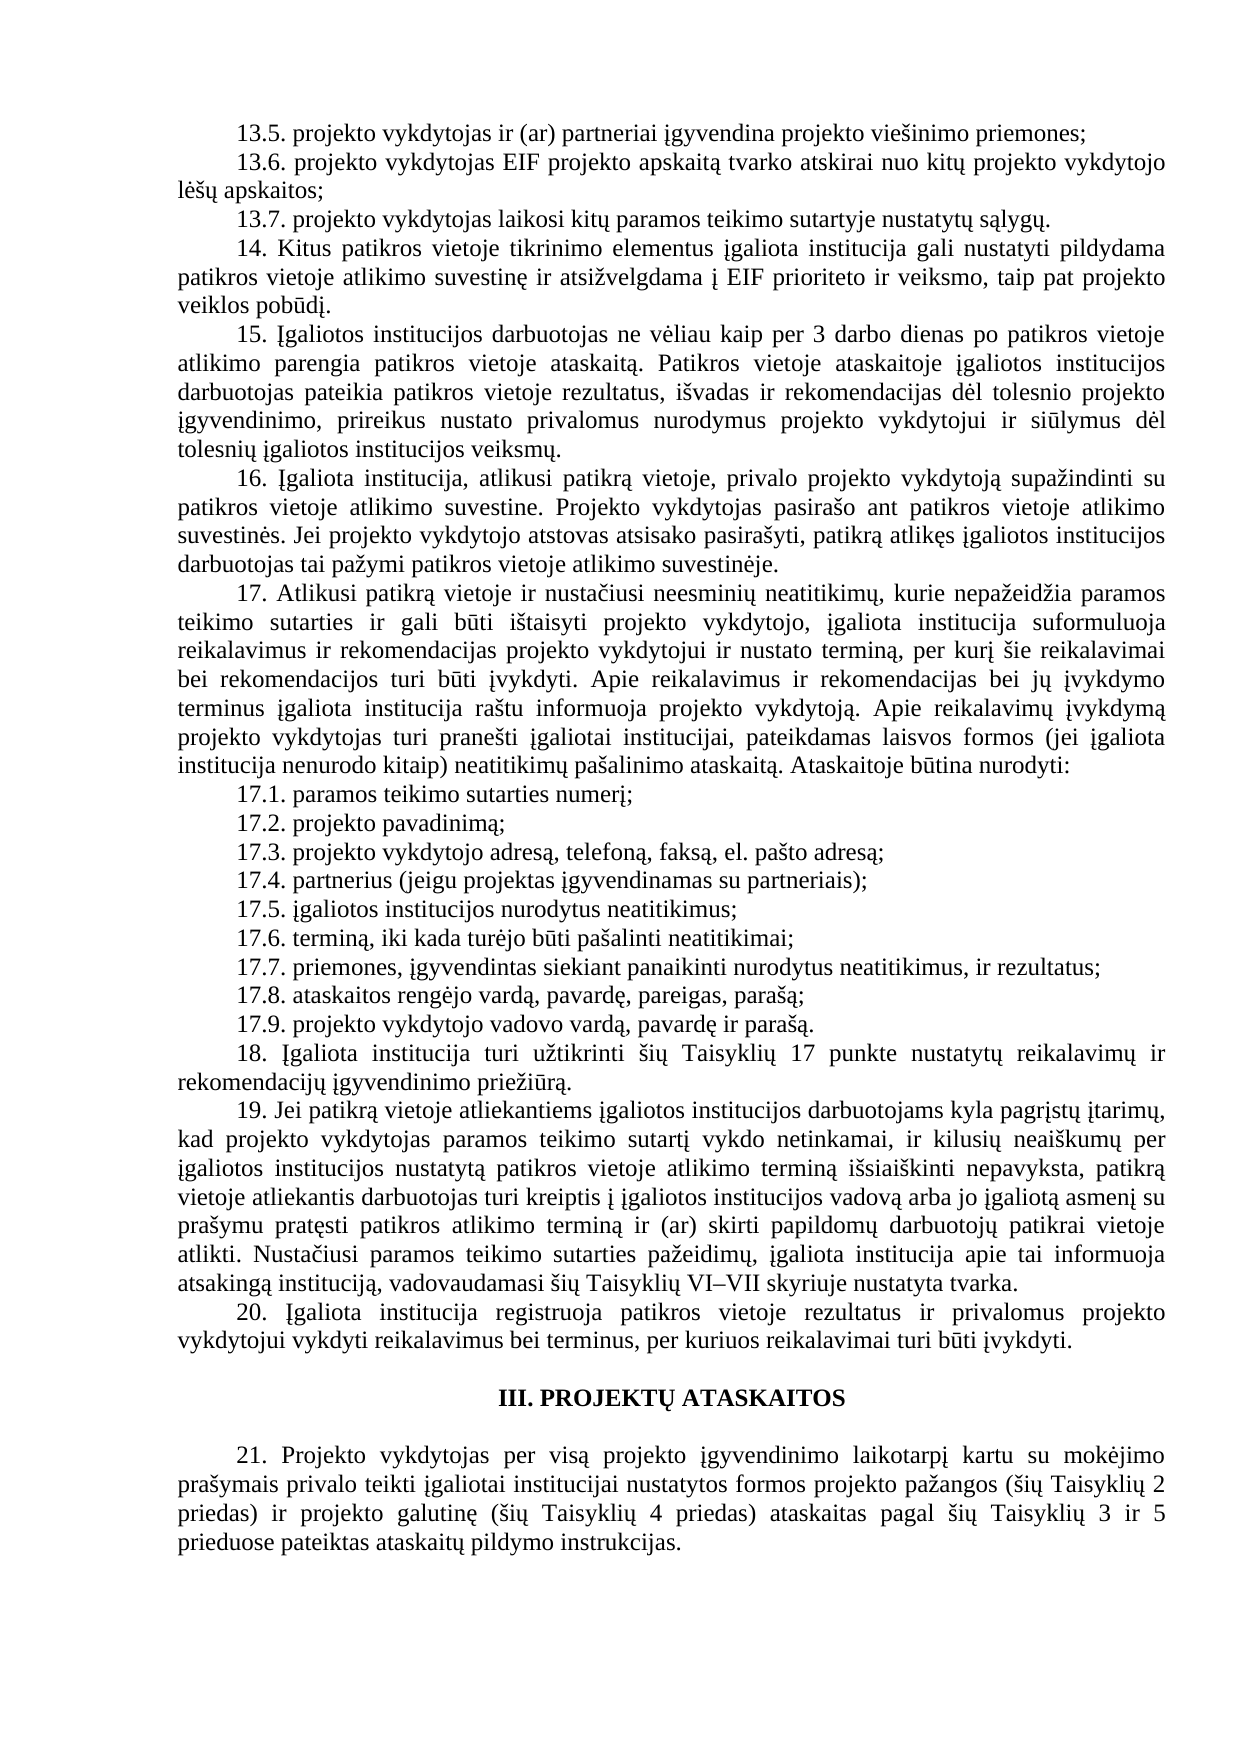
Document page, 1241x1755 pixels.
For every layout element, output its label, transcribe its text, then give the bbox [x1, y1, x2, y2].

text 18. Įgaliota institucija turi užtikrinti šių Taisyklių 17 punkte nustatytų reikalavimų ir rekomendacijų įgyvendinimo priežiūrą. [177, 1038, 1166, 1096]
text 17.9. projekto vykdytojo vadovo vardą, pavardę ir parašą. [177, 1009, 1166, 1038]
text 17.4. partnerius (jeigu projektas įgyvendinamas su partneriais); [177, 866, 1166, 894]
text 13.5. projekto vykdytojas ir (ar) partneriai įgyvendina projekto viešinimo priemones; [177, 118, 1166, 147]
text 17.8. ataskaitos rengėjo vardą, pavardę, pareigas, parašą; [177, 981, 1166, 1009]
text 20. Įgaliota institucija registruoja patikros vietoje rezultatus ir privalomus projekto vykdytojui vykdyti reikalavimus bei terminus, per kuriuos reikalavimai turi būti įvykdyti. [177, 1297, 1166, 1354]
text 13.7. projekto vykdytojas laikosi kitų paramos teikimo sutartyje nustatytų sąlygų. [177, 204, 1166, 233]
text 16. Įgaliota institucija, atlikusi patikrą vietoje, privalo projekto vykdytoją supažindinti su patikros vietoje atlikimo suvestine. Projekto vykdytojas pasirašo ant patikros vietoje atlikimo suvestinės. Jei projekto vykdytojo atstovas atsisako pasirašyti, patikrą atlikęs įgaliotos institucijos darbuotojas tai pažymi patikros vietoje atlikimo suvestinėje. [177, 463, 1166, 578]
text 14. Kitus patikros vietoje tikrinimo elementus įgaliota institucija gali nustatyti pildydama patikros vietoje atlikimo suvestinę ir atsižvelgdama į EIF prioriteto ir veiksmo, taip pat projekto veiklos pobūdį. [177, 233, 1166, 319]
text 21. Projekto vykdytojas per visą projekto įgyvendinimo laikotarpį kartu su mokėjimo prašymais privalo teikti įgaliotai institucijai nustatytos formos projekto pažangos (šių Taisyklių 2 priedas) ir projekto galutinę (šių Taisyklių 4 priedas) ataskaitas pagal šių Taisyklių 3 ir 5 prieduose pateiktas ataskaitų pildymo instrukcijas. [177, 1441, 1166, 1556]
text 17. Atlikusi patikrą vietoje ir nustačiusi neesminių neatitikimų, kurie nepažeidžia paramos teikimo sutarties ir gali būti ištaisyti projekto vykdytojo, įgaliota institucija suformuluoja reikalavimus ir rekomendacijas projekto vykdytojui ir nustato terminą, per kurį šie reikalavimai bei rekomendacijos turi būti įvykdyti. Apie reikalavimus ir rekomendacijas bei jų įvykdymo terminus įgaliota institucija raštu informuoja projekto vykdytoją. Apie reikalavimų įvykdymą projekto vykdytojas turi pranešti įgaliotai institucijai, pateikdamas laisvos formos (jei įgaliota institucija nenurodo kitaip) neatitikimų pašalinimo ataskaitą. Ataskaitoje būtina nurodyti: [177, 578, 1166, 779]
text 15. Įgaliotos institucijos darbuotojas ne vėliau kaip per 3 darbo dienas po patikros vietoje atlikimo parengia patikros vietoje ataskaitą. Patikros vietoje ataskaitoje įgaliotos institucijos darbuotojas pateikia patikros vietoje rezultatus, išvadas ir rekomendacijas dėl tolesnio projekto įgyvendinimo, prireikus nustato privalomus nurodymus projekto vykdytojui ir siūlymus dėl tolesnių įgaliotos institucijos veiksmų. [177, 319, 1166, 463]
text 17.7. priemones, įgyvendintas siekiant panaikinti nurodytus neatitikimus, ir rezultatus; [177, 952, 1166, 981]
text 17.2. projekto pavadinimą; [177, 808, 1166, 837]
text III. PROJEKTŲ ATASKAITOS [177, 1383, 1166, 1412]
text 17.3. projekto vykdytojo adresą, telefoną, faksą, el. pašto adresą; [177, 837, 1166, 866]
text 13.6. projekto vykdytojas EIF projekto apskaitą tvarko atskirai nuo kitų projekto vykdytojo lėšų apskaitos; [177, 147, 1166, 204]
text 17.5. įgaliotos institucijos nurodytus neatitikimus; [177, 894, 1166, 923]
text 17.1. paramos teikimo sutarties numerį; [177, 779, 1166, 808]
text 19. Jei patikrą vietoje atliekantiems įgaliotos institucijos darbuotojams kyla pagrįstų įtarimų, kad projekto vykdytojas paramos teikimo sutartį vykdo netinkamai, ir kilusių neaiškumų per įgaliotos institucijos nustatytą patikros vietoje atlikimo terminą išsiaiškinti nepavyksta, patikrą vietoje atliekantis darbuotojas turi kreiptis į įgaliotos institucijos vadovą arba jo įgaliotą asmenį su prašymu pratęsti patikros atlikimo terminą ir (ar) skirti papildomų darbuotojų patikrai vietoje atlikti. Nustačiusi paramos teikimo sutarties pažeidimų, įgaliota institucija apie tai informuoja atsakingą instituciją, vadovaudamasi šių Taisyklių VI–VII skyriuje nustatyta tvarka. [177, 1096, 1166, 1297]
text 17.6. terminą, iki kada turėjo būti pašalinti neatitikimai; [177, 923, 1166, 952]
